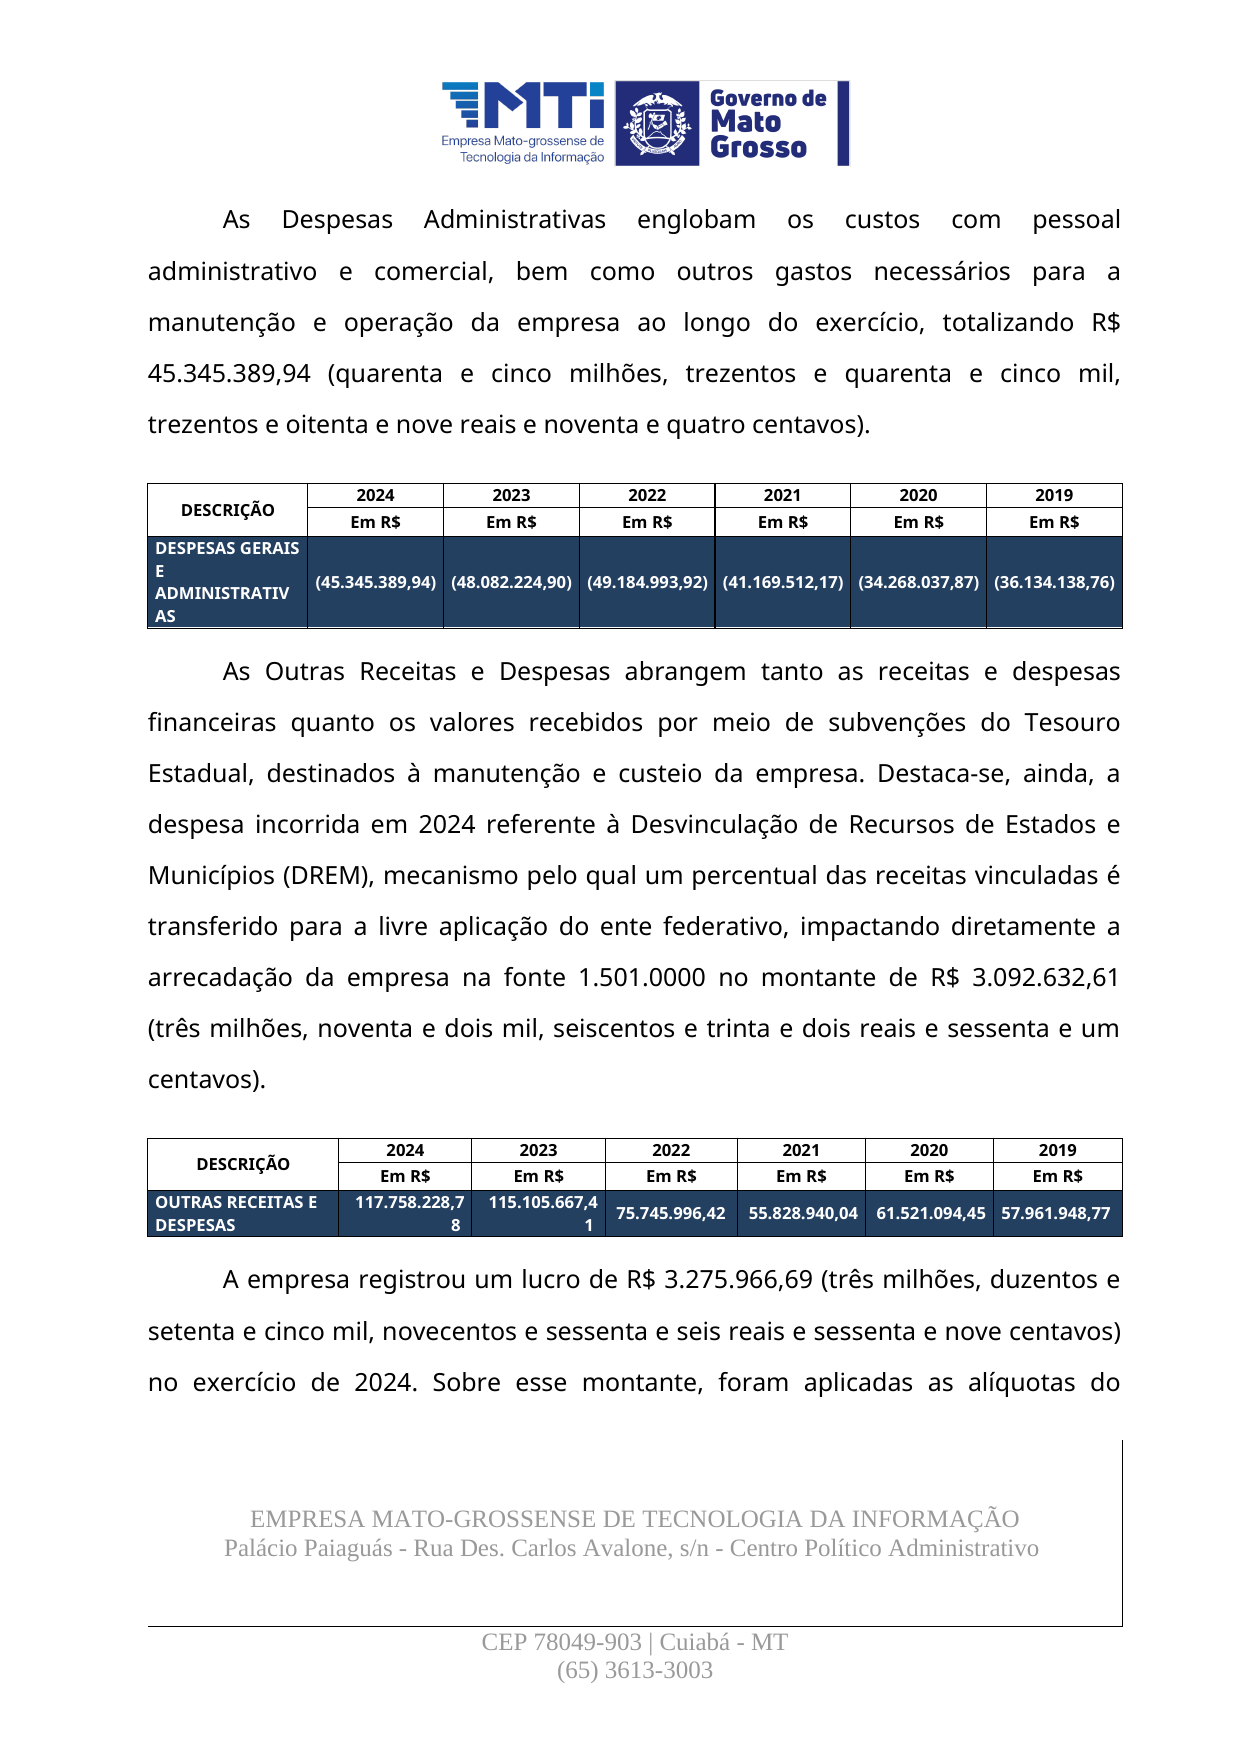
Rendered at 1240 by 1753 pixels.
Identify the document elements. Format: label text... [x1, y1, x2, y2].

table_header 2021 [738, 1139, 865, 1162]
table_cell (48.082.224,90) [444, 537, 579, 627]
table_cell Em R$ [472, 1163, 605, 1189]
table_header 2019 [987, 484, 1122, 507]
table_header 2022 [580, 484, 714, 507]
table_header 2019 [994, 1139, 1122, 1162]
table_cell 61.521.094,45 [866, 1191, 993, 1236]
table_cell Em R$ [738, 1163, 865, 1189]
table_cell OUTRAS RECEITAS E DESPESAS [148, 1191, 338, 1236]
table_cell Em R$ [606, 1163, 737, 1189]
table_cell Em R$ [866, 1163, 993, 1189]
table_header 2020 [851, 484, 986, 507]
table_cell Em R$ [339, 1163, 471, 1189]
table_cell Em R$ [987, 508, 1122, 536]
table_cell (41.169.512,17) [716, 537, 850, 627]
table_cell 115.105.667,41 [472, 1191, 605, 1236]
table_header 2024 [339, 1139, 471, 1162]
table_cell Em R$ [716, 508, 850, 536]
table_cell 75.745.996,42 [606, 1191, 737, 1236]
table_cell DESPESAS GERAIS E ADMINISTRATIVAS [148, 537, 307, 627]
table_header 2021 [716, 484, 850, 507]
table_cell (49.184.993,92) [580, 537, 714, 627]
table_header DESCRIÇÃO [148, 1139, 338, 1189]
table_header 2023 [444, 484, 579, 507]
table_cell Em R$ [580, 508, 714, 536]
table_cell 117.758.228,78 [339, 1191, 471, 1236]
text As Outras Receitas e Despesas abrangem tanto as receitas e despesas financeiras quanto os valores recebidos por meio de subvenções do Tesouro Estadual, destinados à manutenção e custeio da empresa. Destaca-se, ainda, a despesa incorrida em 2024 referente à Desvinculação de Recursos de Estados e Municípios (DREM), mecanismo pelo qual um percentual das receitas vinculadas é transferido para a livre aplicação do ente federativo, impactando diretamente a arrecadação da empresa na fonte 1.501.0000 no montante de R$ 3.092.632,61 (três milhões, noventa e dois mil, seiscentos e trinta e dois reais e sessenta e um centavos). [148, 653, 1122, 1096]
table_cell Em R$ [444, 508, 579, 536]
table_cell Em R$ [994, 1163, 1122, 1189]
text A empresa registrou um lucro de R$ 3.275.966,69 (três milhões, duzentos e setenta e cinco mil, novecentos e sessenta e seis reais e sessenta e nove centavos) no exercício de 2024. Sobre esse montante, foram aplicadas as alíquotas do [148, 1262, 1122, 1398]
table_header 2022 [606, 1139, 737, 1162]
table_cell Em R$ [308, 508, 443, 536]
table_cell (45.345.389,94) [308, 537, 443, 627]
table_header 2024 [308, 484, 443, 507]
table_cell (34.268.037,87) [851, 537, 986, 627]
table_header 2020 [866, 1139, 993, 1162]
table_cell 57.961.948,77 [994, 1191, 1122, 1236]
table_cell (36.134.138,76) [987, 537, 1122, 627]
table_cell Em R$ [851, 508, 986, 536]
table_cell 55.828.940,04 [738, 1191, 865, 1236]
table_header DESCRIÇÃO [148, 484, 307, 536]
text As Despesas Administrativas englobam os custos com pessoal administrativo e comercial, bem como outros gastos necessários para a manutenção e operação da empresa ao longo do exercício, totalizando R$ 45.345.389,94 (quarenta e cinco milhões, trezentos e quarenta e cinco mil, trezentos e oitenta e nove reais e noventa e quatro centavos). [148, 202, 1122, 440]
table_header 2023 [472, 1139, 605, 1162]
